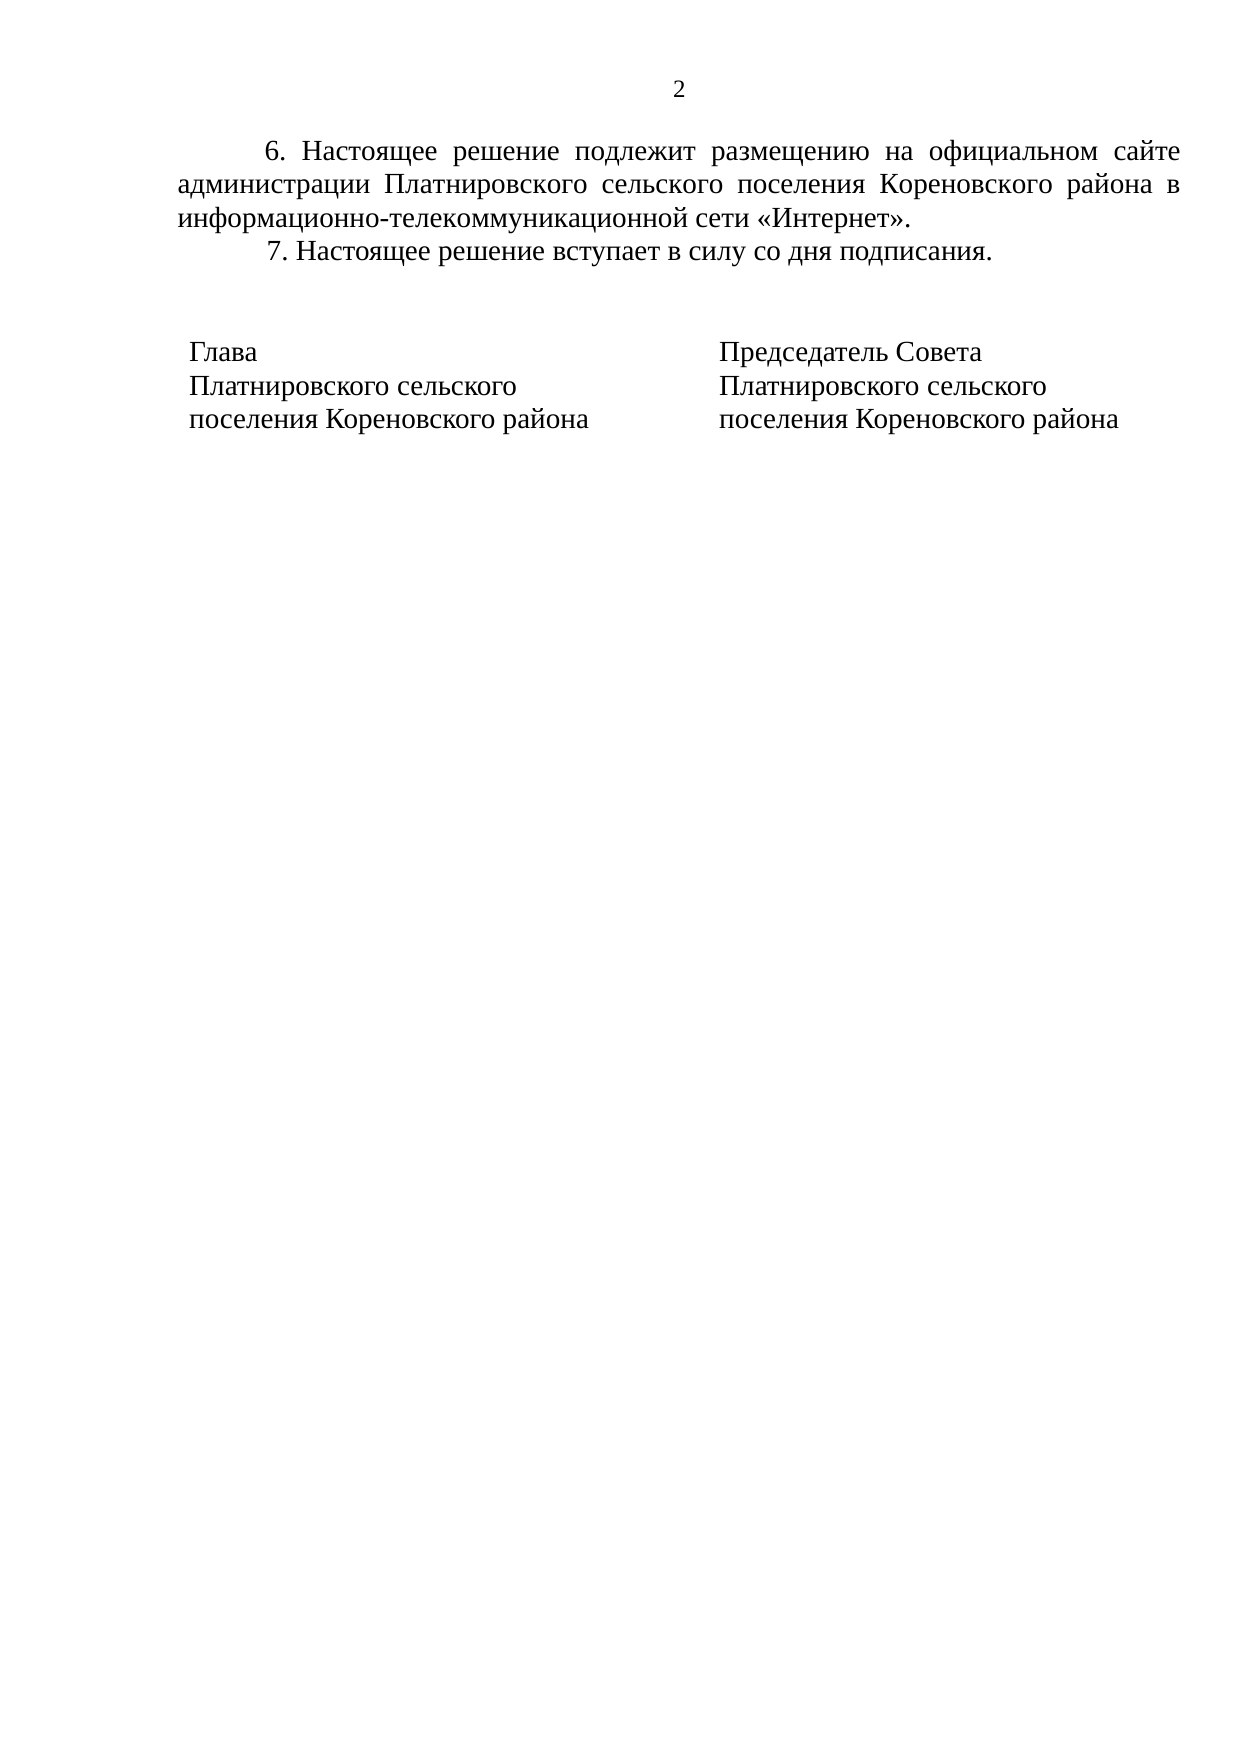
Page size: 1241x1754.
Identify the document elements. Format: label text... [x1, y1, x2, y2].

table_header Глава Платнировского сельского поселения Кореновского района [177, 334, 677, 612]
text 7. Настоящее решение вступает в силу со дня подписания. [177, 233, 1181, 267]
text 6. Настоящее решение подлежит размещению на официальном сайте администрации Платнировского сельского поселения Кореновского района в информационно-телекоммуникационной сети «Интернет». [177, 133, 1181, 233]
table_header Председатель Совета Платнировского сельского поселения Кореновского района [707, 334, 1207, 612]
table_header [677, 334, 707, 612]
